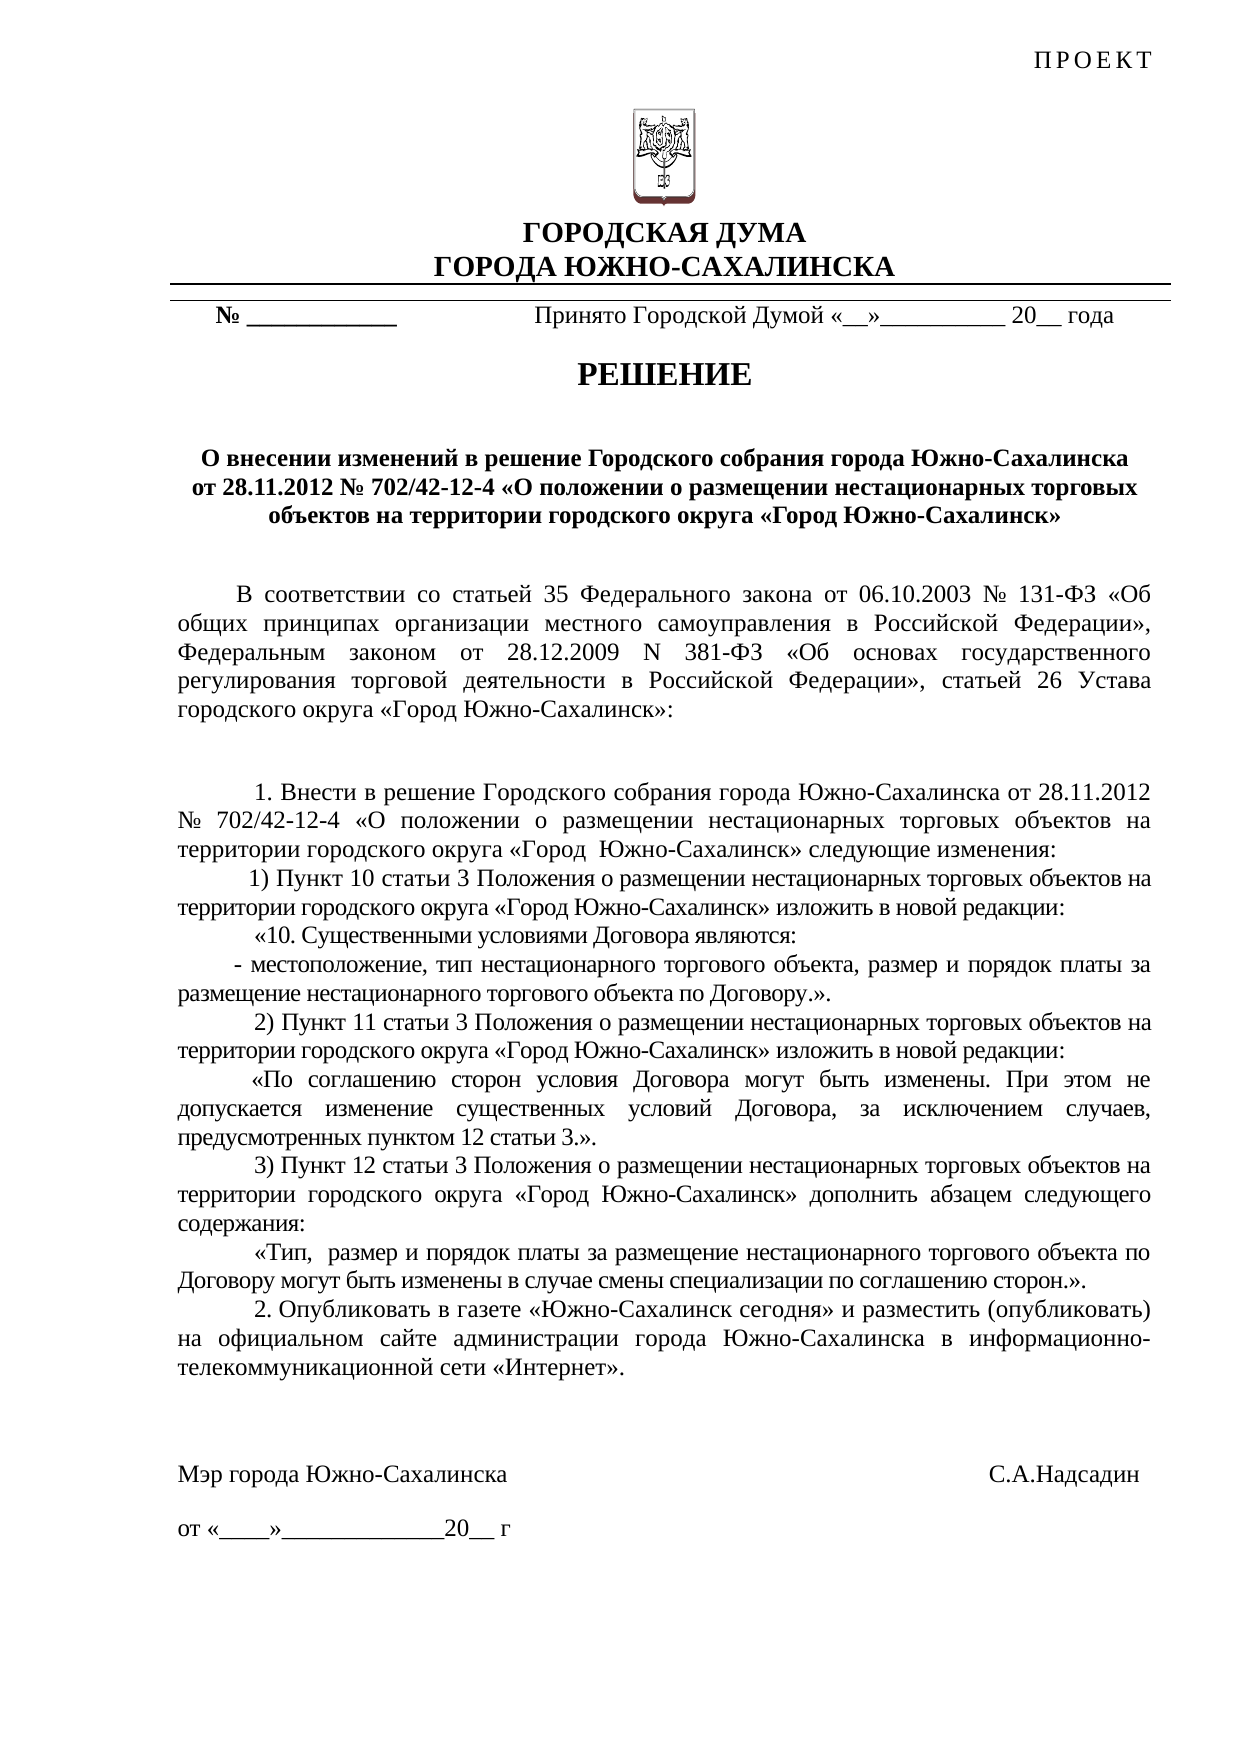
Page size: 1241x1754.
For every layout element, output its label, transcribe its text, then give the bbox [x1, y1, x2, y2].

text городА южно-сахалинскА [177, 249, 1152, 283]
text «Тип, размер и порядок платы за размещение нестационарного торгового объекта по Договору могут быть изменены в случае смены специализации по соглашению сторон.». [177, 1237, 1152, 1294]
text 1) Пункт 10 статьи 3 Положения о размещении нестационарных торговых объектов на территории городского округа «Город Южно-Сахалинск» изложить в новой редакции: [177, 863, 1152, 921]
text Мэр города Южно-Сахалинска С.А.Надсадин [177, 1459, 1152, 1488]
text ГородскАЯ думА [177, 216, 1152, 249]
text 2) Пункт 11 статьи 3 Положения о размещении нестационарных торговых объектов на территории городского округа «Город Южно-Сахалинск» изложить в новой редакции: [177, 1007, 1152, 1064]
text № ____________ Принято Городской Думой «__»__________ 20__ года [177, 301, 1152, 329]
text от «____»_____________20__ г [177, 1513, 1152, 1542]
text О внесении изменений в решение Городского собрания города Южно-Сахалинска от 28.11.2012 № 702/42-12-4 «О положении о размещении нестационарных торговых объектов на территории городского округа «Город Южно-Сахалинск» [177, 443, 1152, 529]
text «10. Существенными условиями Договора являются: [177, 921, 1152, 949]
text В соответствии со статьей 35 Федерального закона от 06.10.2003 № 131-ФЗ «Об общих принципах организации местного самоуправления в Российской Федерации», Федеральным законом от 28.12.2009 N 381-ФЗ «Об основах государственного регулирования торговой деятельности в Российской Федерации», статьей 26 Устава городского округа «Город Южно-Сахалинск»: [177, 579, 1152, 723]
text РЕШЕНИЕ [177, 354, 1152, 393]
table_header [170, 285, 1171, 299]
text 1. Внести в решение Городского собрания города Южно-Сахалинска от 28.11.2012 № 702/42-12-4 «О положении о размещении нестационарных торговых объектов на территории городского округа «Город Южно-Сахалинск» следующие изменения: [177, 777, 1152, 863]
text «По соглашению сторон условия Договора могут быть изменены. При этом не допускается изменение существенных условий Договора, за исключением случаев, предусмотренных пунктом 12 статьи 3.». [177, 1064, 1152, 1151]
text 2. Опубликовать в газете «Южно-Сахалинск сегодня» и разместить (опубликовать) на официальном сайте администрации города Южно-Сахалинска в информационно-телекоммуникационной сети «Интернет». [177, 1294, 1152, 1381]
text - местоположение, тип нестационарного торгового объекта, размер и порядок платы за размещение нестационарного торгового объекта по Договору.». [177, 949, 1152, 1007]
text 3) Пункт 12 статьи 3 Положения о размещении нестационарных торговых объектов на территории городского округа «Город Южно-Сахалинск» дополнить абзацем следующего содержания: [177, 1151, 1152, 1237]
